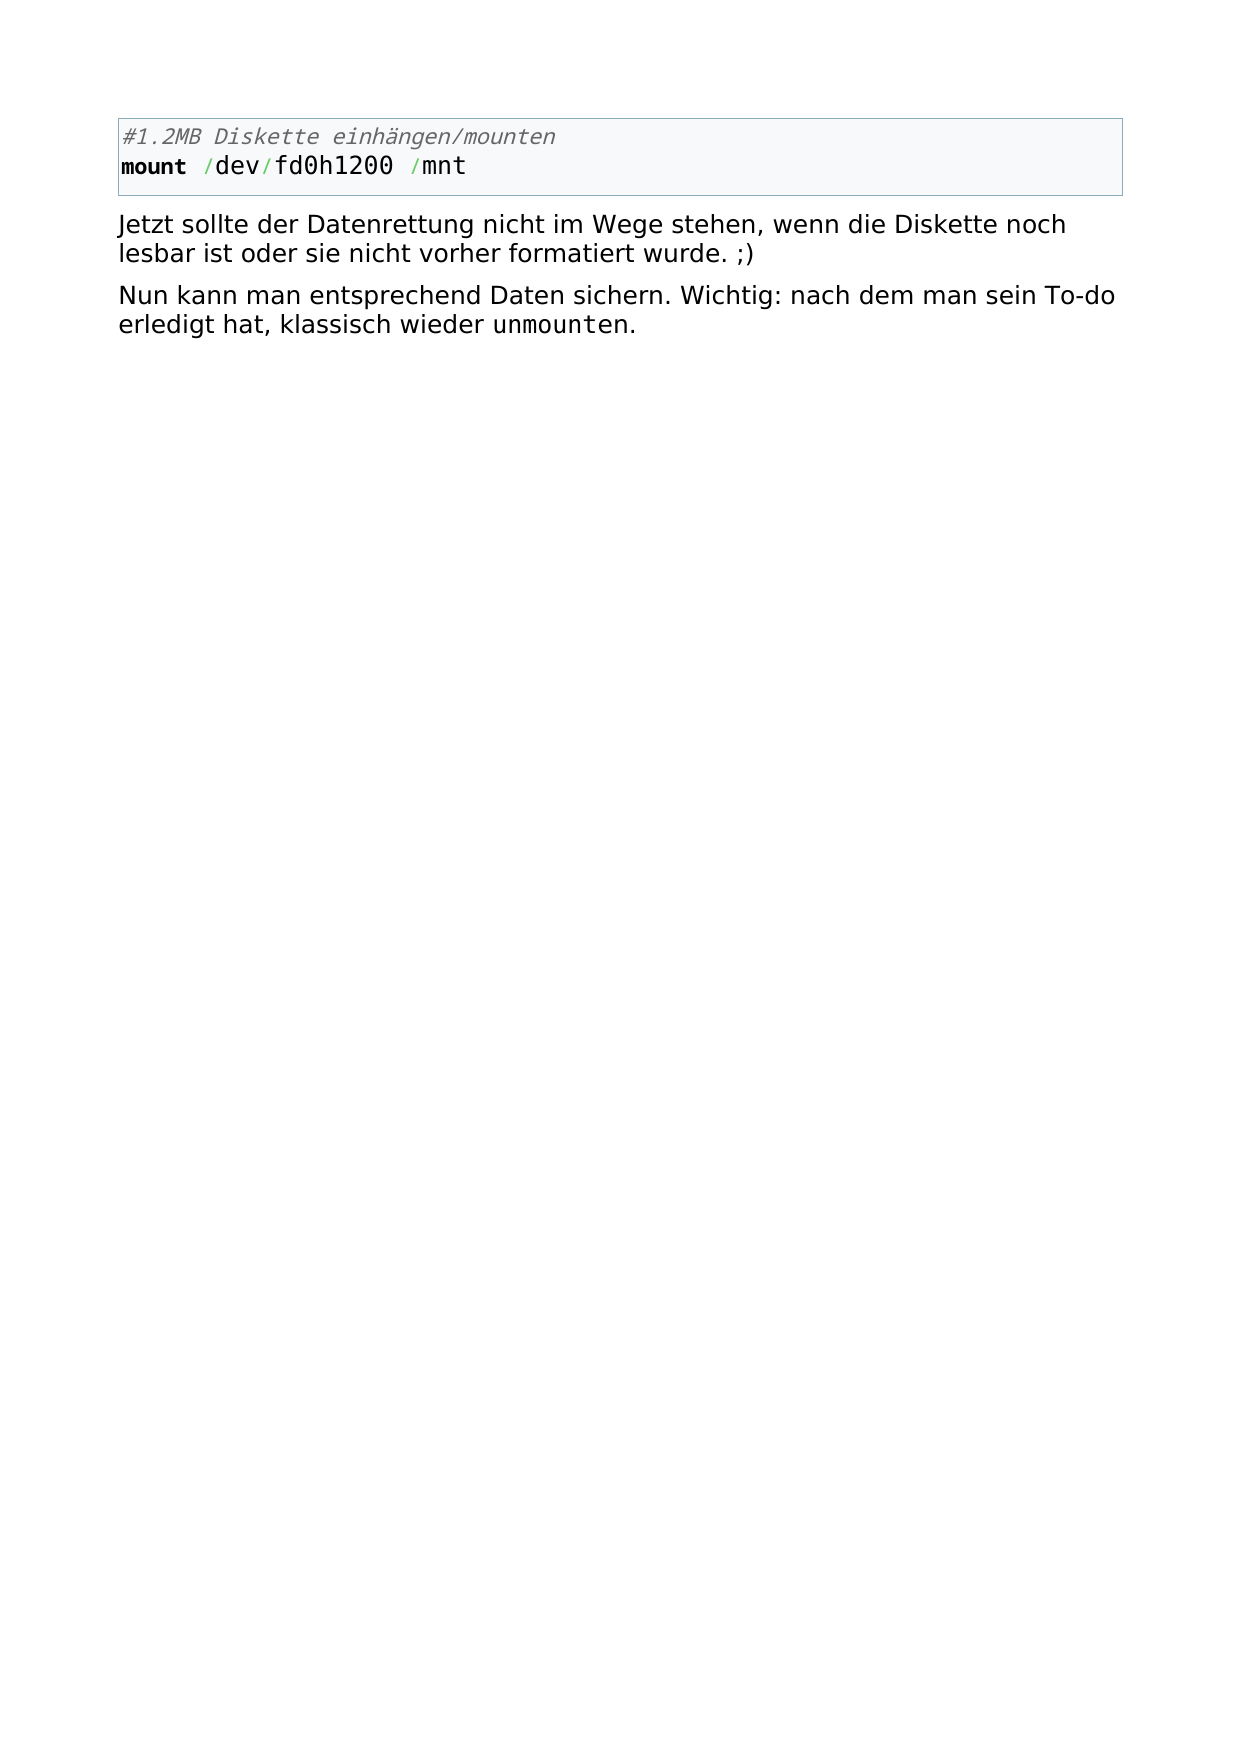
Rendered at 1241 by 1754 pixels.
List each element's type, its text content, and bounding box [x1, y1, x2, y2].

text Jetzt sollte der Datenrettung nicht im Wege stehen, wenn die Diskette noch lesbar ist oder sie nicht vorher formatiert wurde. ;) [118, 210, 1122, 269]
table_header #1.2MB Diskette einhängen/mounten mount /dev/fd0h1200 /mnt [119, 119, 1122, 195]
text Nun kann man entsprechend Daten sichern. Wichtig: nach dem man sein To-do erledigt hat, klassisch wieder unmounten. [118, 281, 1122, 339]
